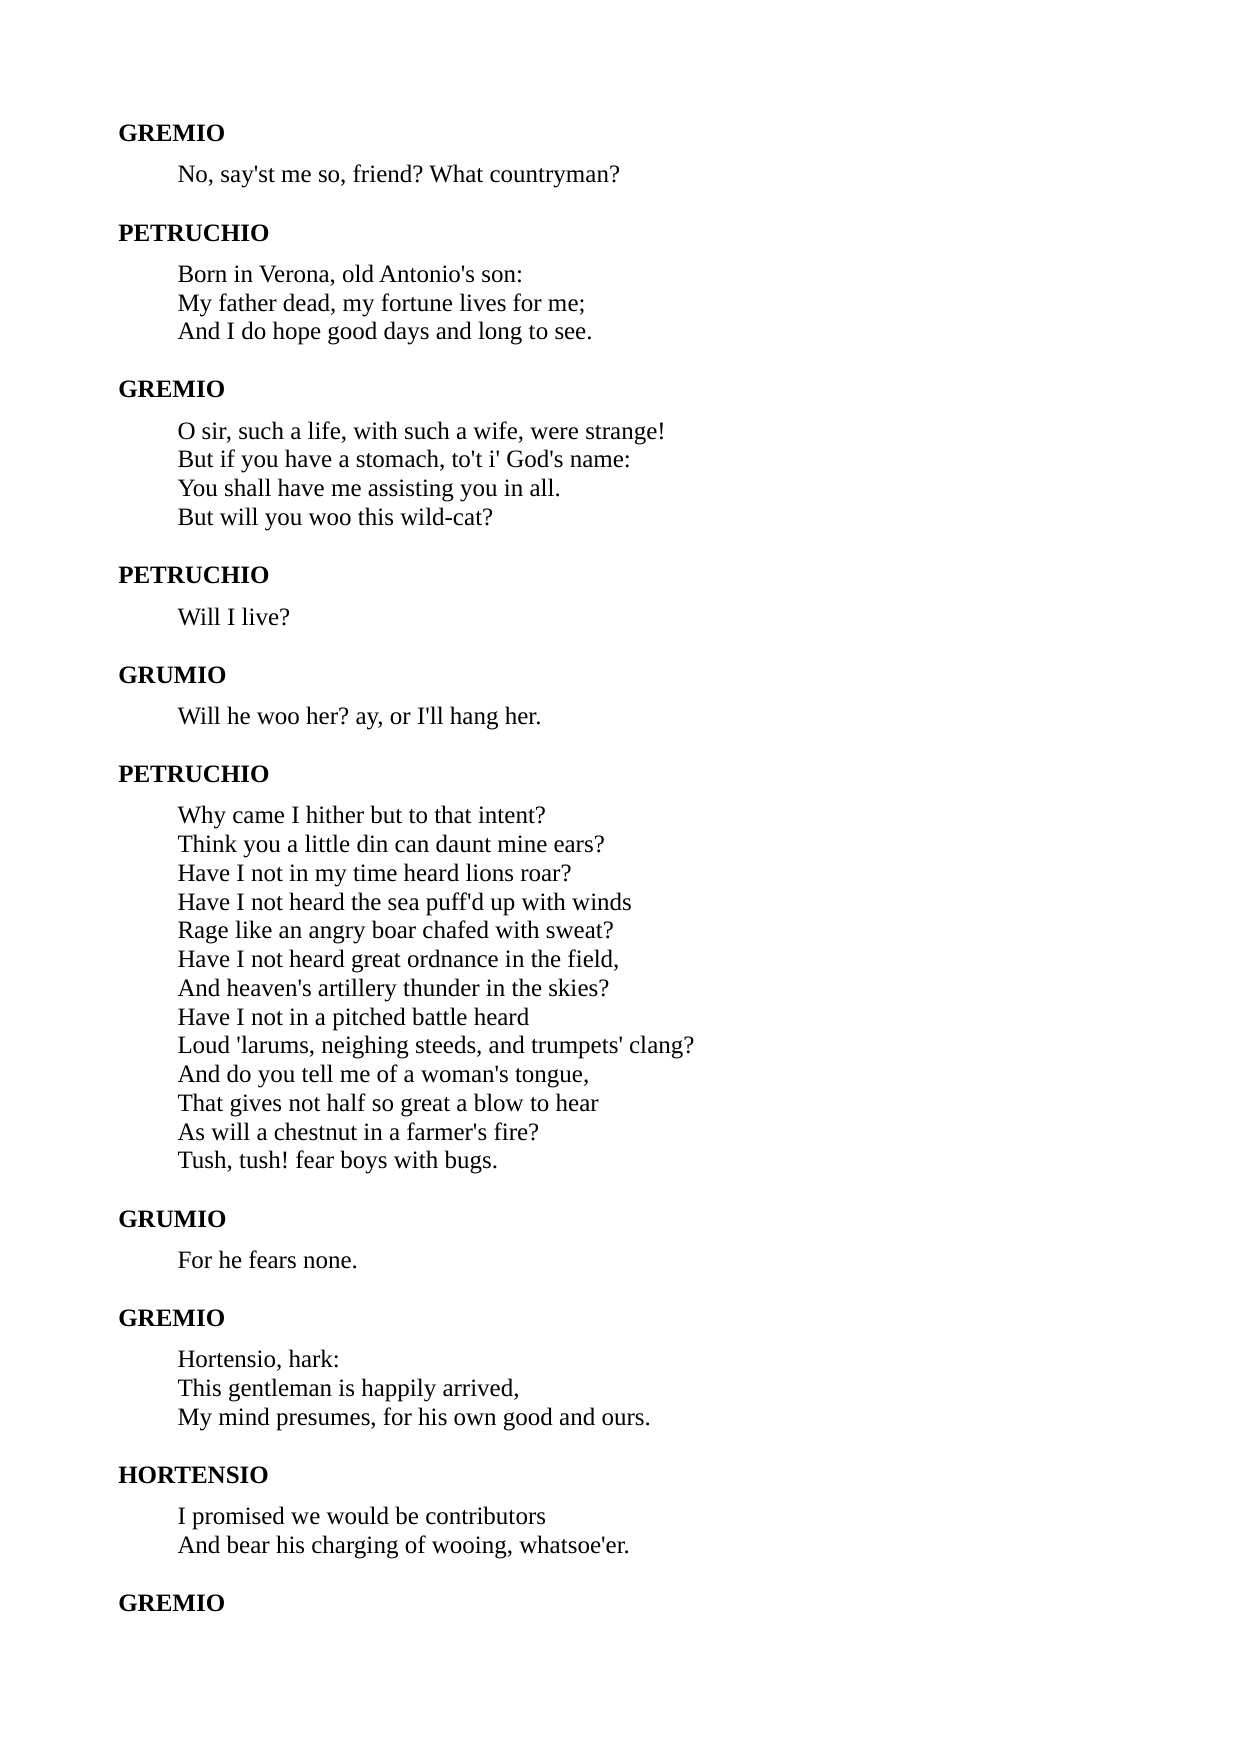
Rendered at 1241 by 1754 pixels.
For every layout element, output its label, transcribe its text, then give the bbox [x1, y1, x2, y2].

text Born in Verona, old Antonio's son: My father dead, my fortune lives for me; And I do hope good days and long to see. [177, 259, 1063, 345]
text HORTENSIO [118, 1460, 1122, 1489]
text No, say'st me so, friend? What countryman? [177, 159, 1063, 188]
text Hortensio, hark: This gentleman is happily arrived, My mind presumes, for his own good and ours. [177, 1344, 1063, 1431]
text I promised we would be contributors And bear his charging of wooing, whatsoe'er. [177, 1501, 1063, 1559]
text Will I live? [177, 602, 1063, 630]
text PETRUCHIO [118, 560, 1122, 589]
text PETRUCHIO [118, 759, 1122, 788]
text O sir, such a life, with such a wife, were strange! But if you have a stomach, to't i' God's name: You shall have me assisting you in all. But will you woo this wild-cat? [177, 416, 1063, 531]
text GREMIO [118, 1588, 1122, 1617]
text GREMIO [118, 1303, 1122, 1332]
text Why came I hither but to that intent? Think you a little din can daunt mine ears? Have I not in my time heard lions roar? Have I not heard the sea puff'd up with winds Rage like an angry boar chafed with sweat? Have I not heard great ordnance in the field, And heaven's artillery thunder in the skies? Have I not in a pitched battle heard Loud 'larums, neighing steeds, and trumpets' clang? And do you tell me of a woman's tongue, That gives not half so great a blow to hear As will a chestnut in a farmer's fire? Tush, tush! fear boys with bugs. [177, 801, 1063, 1174]
text Will he woo her? ay, or I'll hang her. [177, 701, 1063, 730]
text GREMIO [118, 374, 1122, 403]
text GREMIO [118, 118, 1122, 147]
text GRUMIO [118, 1204, 1122, 1232]
text GRUMIO [118, 660, 1122, 688]
text For he fears none. [177, 1245, 1063, 1274]
text PETRUCHIO [118, 218, 1122, 246]
